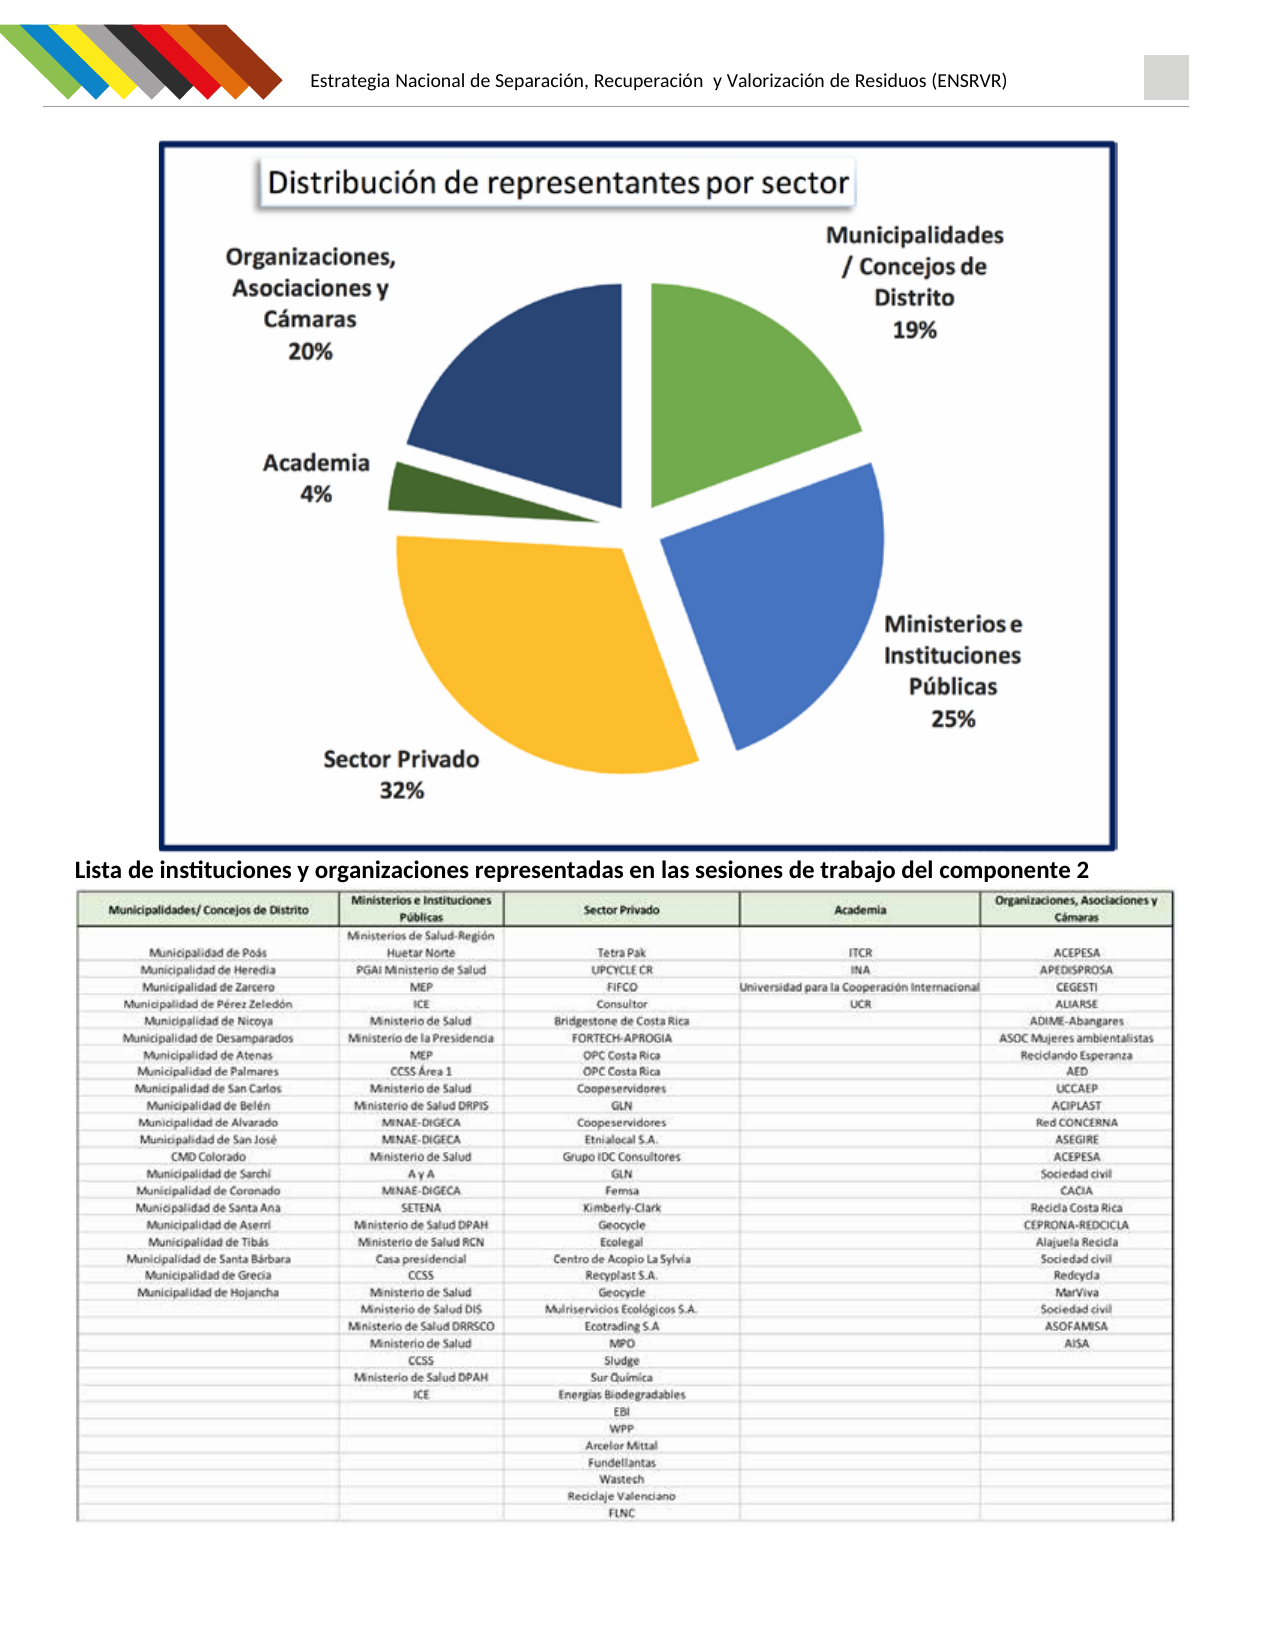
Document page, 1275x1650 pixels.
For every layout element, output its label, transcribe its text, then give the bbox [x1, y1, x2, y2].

text Lista de instituciones y organizaciones representadas en las sesiones de trabajo del componente 2 [74, 854, 1200, 885]
